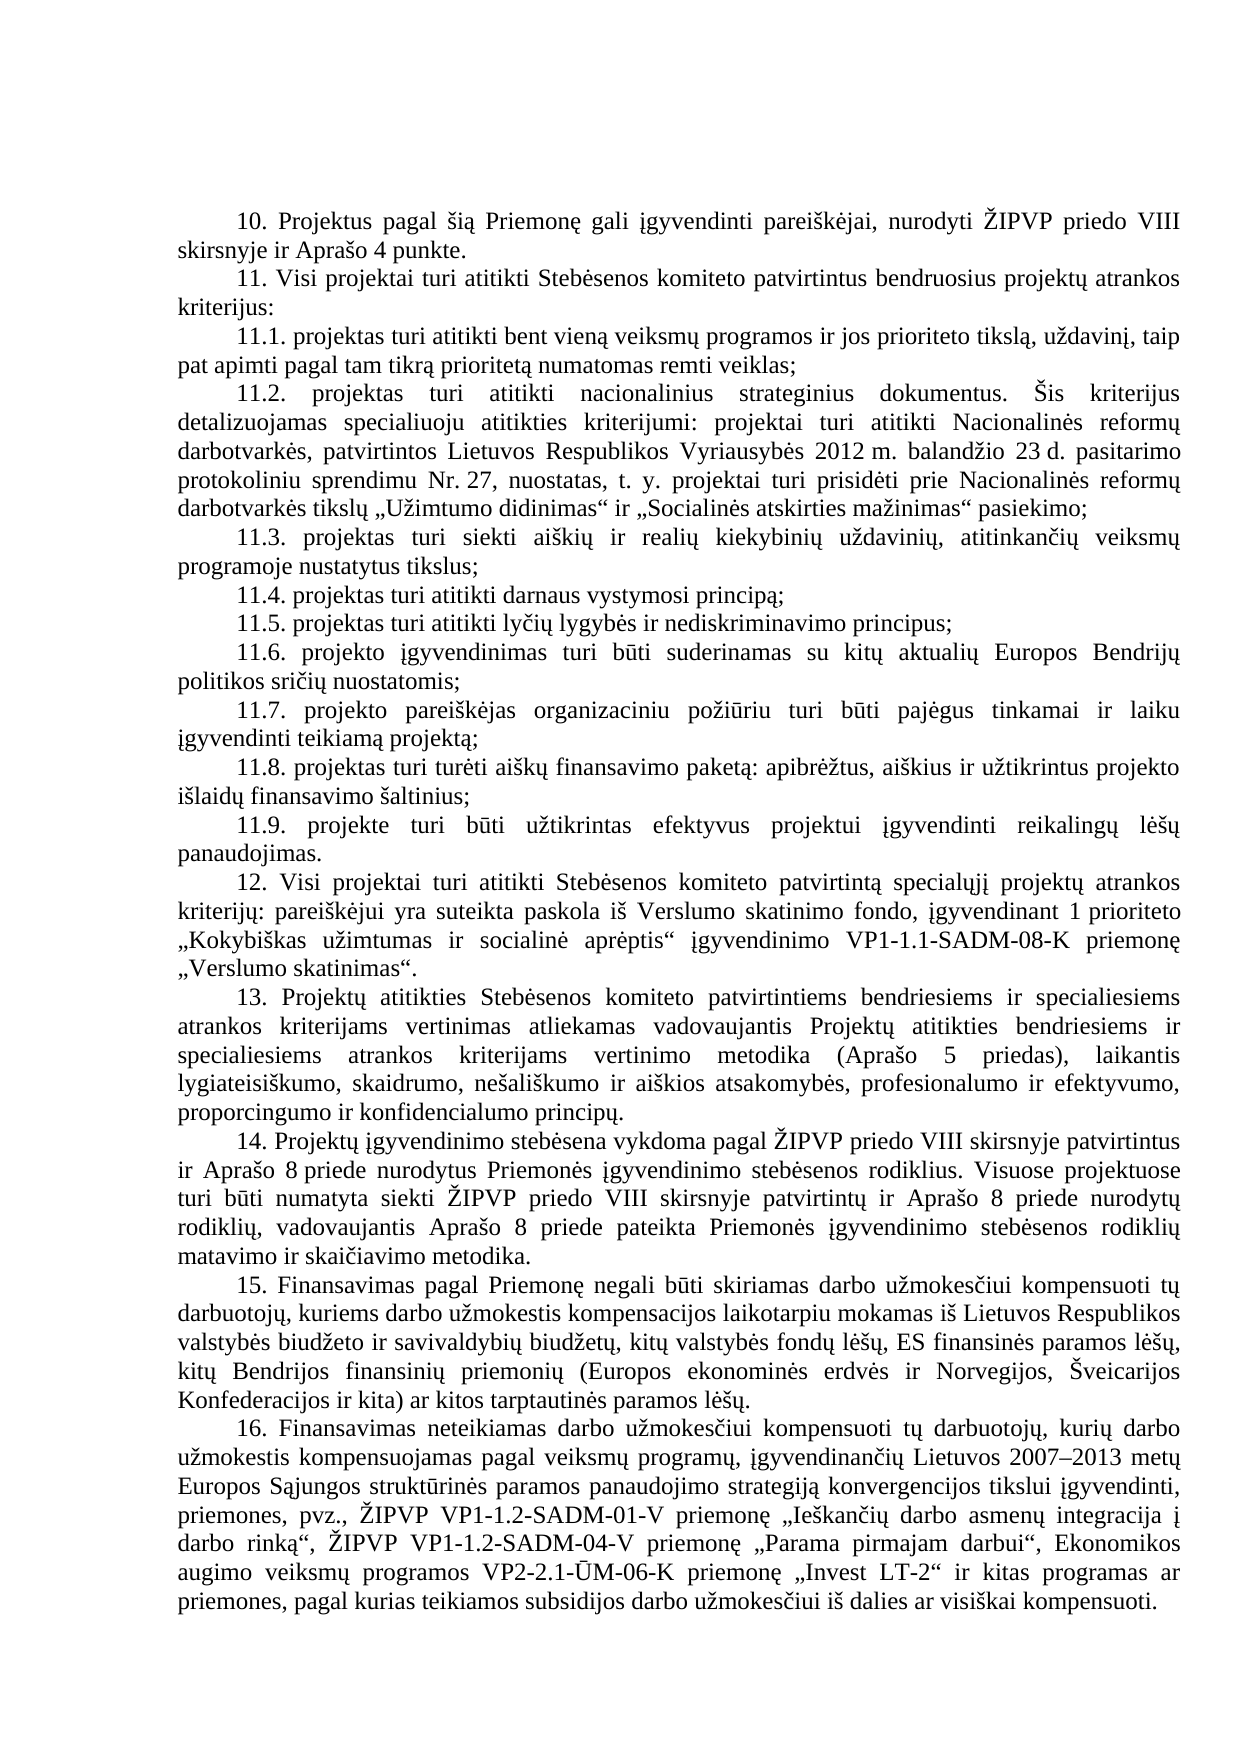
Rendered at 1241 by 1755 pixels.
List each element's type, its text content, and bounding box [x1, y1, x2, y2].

text 12. Visi projektai turi atitikti Stebėsenos komiteto patvirtintą specialųjį projektų atrankos kriterijų: pareiškėjui yra suteikta paskola iš Verslumo skatinimo fondo, įgyvendinant 1 prioriteto „Kokybiškas užimtumas ir socialinė aprėptis“ įgyvendinimo VP1-1.1-SADM-08-K priemonę „Verslumo skatinimas“. [177, 867, 1181, 982]
text 14. Projektų įgyvendinimo stebėsena vykdoma pagal ŽIPVP priedo VIII skirsnyje patvirtintus ir Aprašo 8 priede nurodytus Priemonės įgyvendinimo stebėsenos rodiklius. Visuose projektuose turi būti numatyta siekti ŽIPVP priedo VIII skirsnyje patvirtintų ir Aprašo 8 priede nurodytų rodiklių, vadovaujantis Aprašo 8 priede pateikta Priemonės įgyvendinimo stebėsenos rodiklių matavimo ir skaičiavimo metodika. [177, 1126, 1181, 1270]
text 11.6. projekto įgyvendinimas turi būti suderinamas su kitų aktualių Europos Bendrijų politikos sričių nuostatomis; [177, 637, 1181, 695]
text 11.2. projektas turi atitikti nacionalinius strateginius dokumentus. Šis kriterijus detalizuojamas specialiuoju atitikties kriterijumi: projektai turi atitikti Nacionalinės reformų darbotvarkės, patvirtintos Lietuvos Respublikos Vyriausybės 2012 m. balandžio 23 d. pasitarimo protokoliniu sprendimu Nr. 27, nuostatas, t. y. projektai turi prisidėti prie Nacionalinės reformų darbotvarkės tikslų „Užimtumo didinimas“ ir „Socialinės atskirties mažinimas“ pasiekimo; [177, 378, 1181, 522]
text 11. Visi projektai turi atitikti Stebėsenos komiteto patvirtintus bendruosius projektų atrankos kriterijus: [177, 263, 1181, 321]
text 16. Finansavimas neteikiamas darbo užmokesčiui kompensuoti tų darbuotojų, kurių darbo užmokestis kompensuojamas pagal veiksmų programų, įgyvendinančių Lietuvos 2007–2013 metų Europos Sąjungos struktūrinės paramos panaudojimo strategiją konvergencijos tikslui įgyvendinti, priemones, pvz., ŽIPVP VP1-1.2-SADM-01-V priemonę „Ieškančių darbo asmenų integracija į darbo rinką“, ŽIPVP VP1-1.2-SADM-04-V priemonę „Parama pirmajam darbui“, Ekonomikos augimo veiksmų programos VP2-2.1-ŪM-06-K priemonę „Invest LT-2“ ir kitas programas ar priemones, pagal kurias teikiamos subsidijos darbo užmokesčiui iš dalies ar visiškai kompensuoti. [177, 1413, 1181, 1615]
text 11.4. projektas turi atitikti darnaus vystymosi principą; [177, 580, 1181, 608]
text 15. Finansavimas pagal Priemonę negali būti skiriamas darbo užmokesčiui kompensuoti tų darbuotojų, kuriems darbo užmokestis kompensacijos laikotarpiu mokamas iš Lietuvos Respublikos valstybės biudžeto ir savivaldybių biudžetų, kitų valstybės fondų lėšų, ES finansinės paramos lėšų, kitų Bendrijos finansinių priemonių (Europos ekonominės erdvės ir Norvegijos, Šveicarijos Konfederacijos ir kita) ar kitos tarptautinės paramos lėšų. [177, 1270, 1181, 1413]
text 13. Projektų atitikties Stebėsenos komiteto patvirtintiems bendriesiems ir specialiesiems atrankos kriterijams vertinimas atliekamas vadovaujantis Projektų atitikties bendriesiems ir specialiesiems atrankos kriterijams vertinimo metodika (Aprašo 5 priedas), laikantis lygiateisiškumo, skaidrumo, nešališkumo ir aiškios atsakomybės, profesionalumo ir efektyvumo, proporcingumo ir konfidencialumo principų. [177, 982, 1181, 1126]
text 10. Projektus pagal šią Priemonę gali įgyvendinti pareiškėjai, nurodyti ŽIPVP priedo VIII skirsnyje ir Aprašo 4 punkte. [177, 206, 1181, 263]
text 11.7. projekto pareiškėjas organizaciniu požiūriu turi būti pajėgus tinkamai ir laiku įgyvendinti teikiamą projektą; [177, 695, 1181, 752]
text 11.8. projektas turi turėti aiškų finansavimo paketą: apibrėžtus, aiškius ir užtikrintus projekto išlaidų finansavimo šaltinius; [177, 752, 1181, 810]
text 11.1. projektas turi atitikti bent vieną veiksmų programos ir jos prioriteto tikslą, uždavinį, taip pat apimti pagal tam tikrą prioritetą numatomas remti veiklas; [177, 321, 1181, 378]
text 11.5. projektas turi atitikti lyčių lygybės ir nediskriminavimo principus; [177, 608, 1181, 637]
text 11.3. projektas turi siekti aiškių ir realių kiekybinių uždavinių, atitinkančių veiksmų programoje nustatytus tikslus; [177, 522, 1181, 580]
text 11.9. projekte turi būti užtikrintas efektyvus projektui įgyvendinti reikalingų lėšų panaudojimas. [177, 810, 1181, 867]
